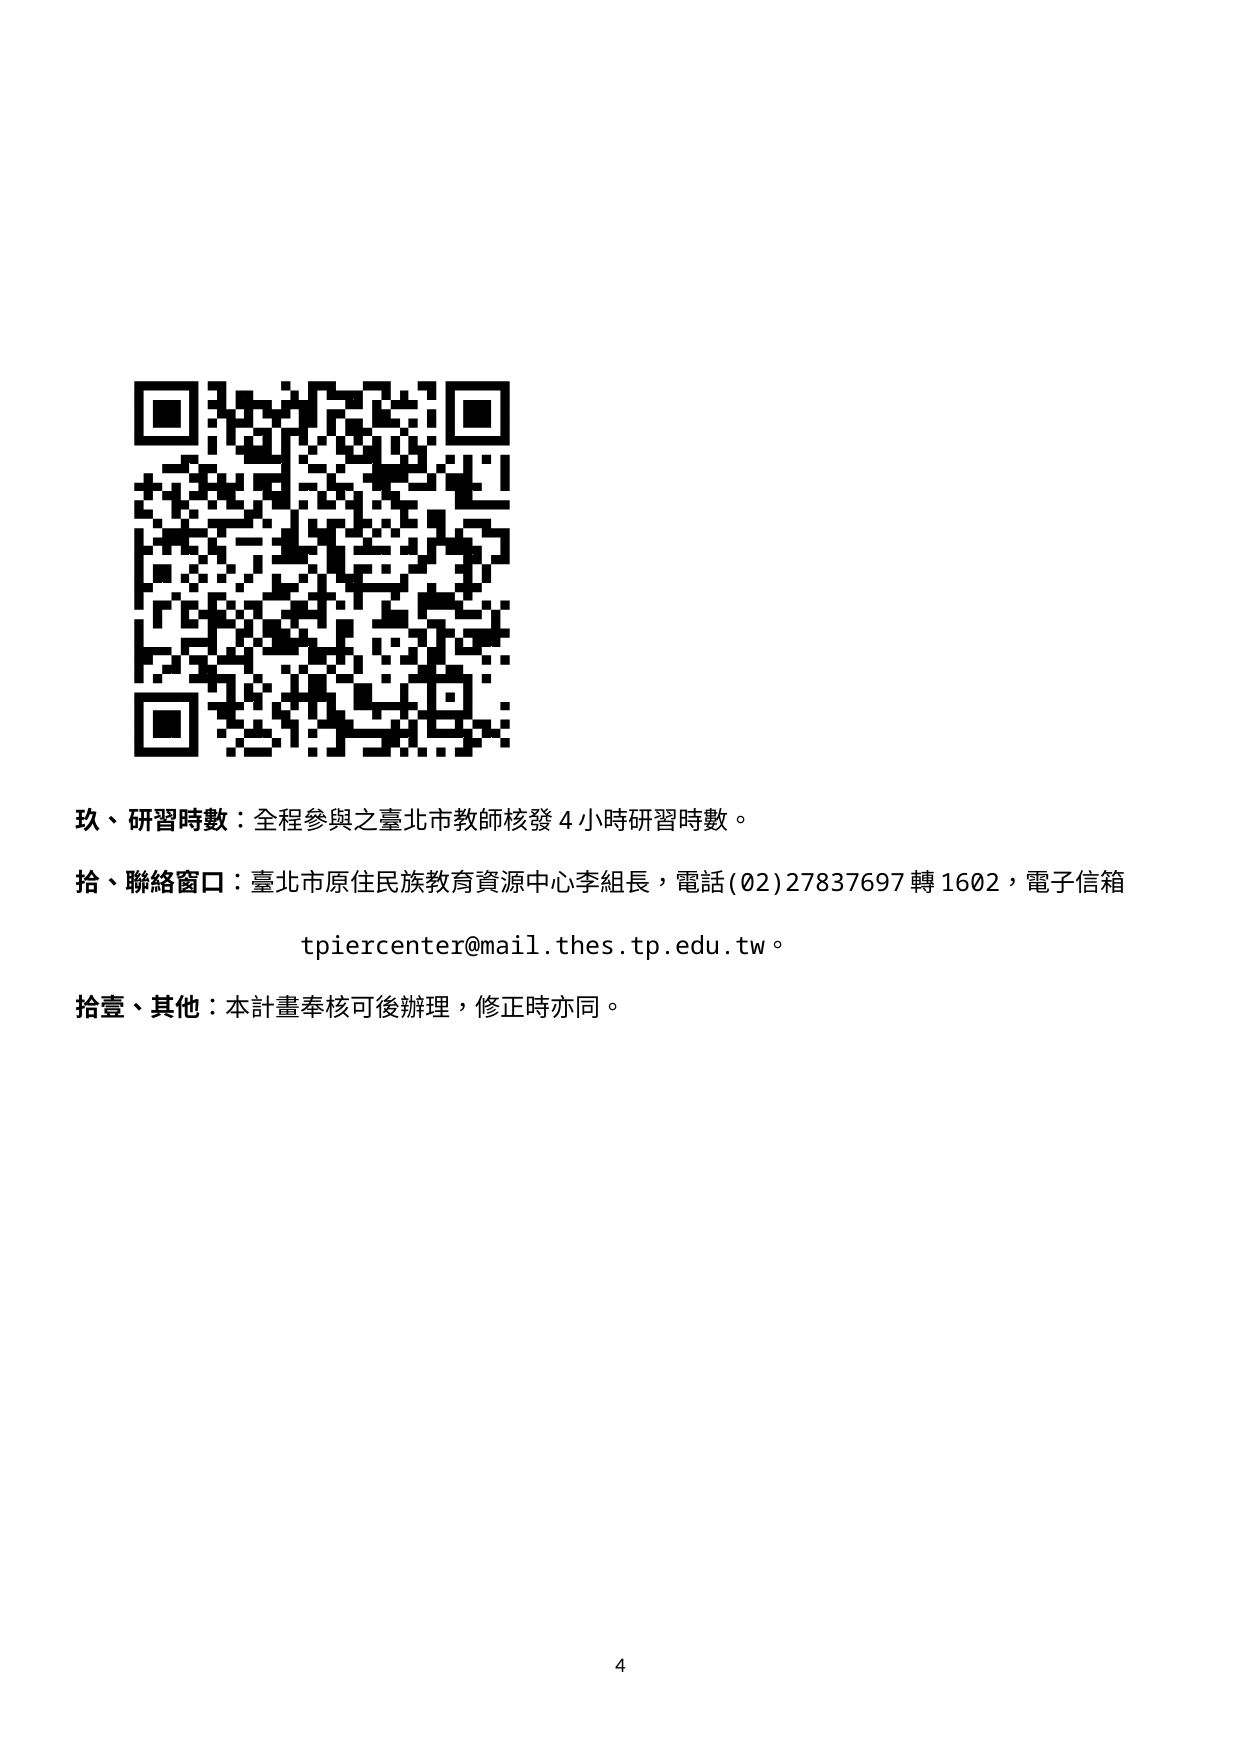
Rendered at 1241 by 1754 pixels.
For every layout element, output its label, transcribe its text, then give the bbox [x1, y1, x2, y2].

text tpiercenter@mail.thes.tp.edu.tw。 [75, 902, 1165, 964]
text 拾壹、其他：本計畫奉核可後辦理，修正時亦同。 [75, 964, 1165, 1027]
text 拾、聯絡窗口：臺北市原住民族教育資源中心李組長，電話(02)27837697轉1602，電子信箱 [75, 839, 1165, 902]
list 研習時數：全程參與之臺北市教師核發4小時研習時數。 [75, 777, 1165, 839]
